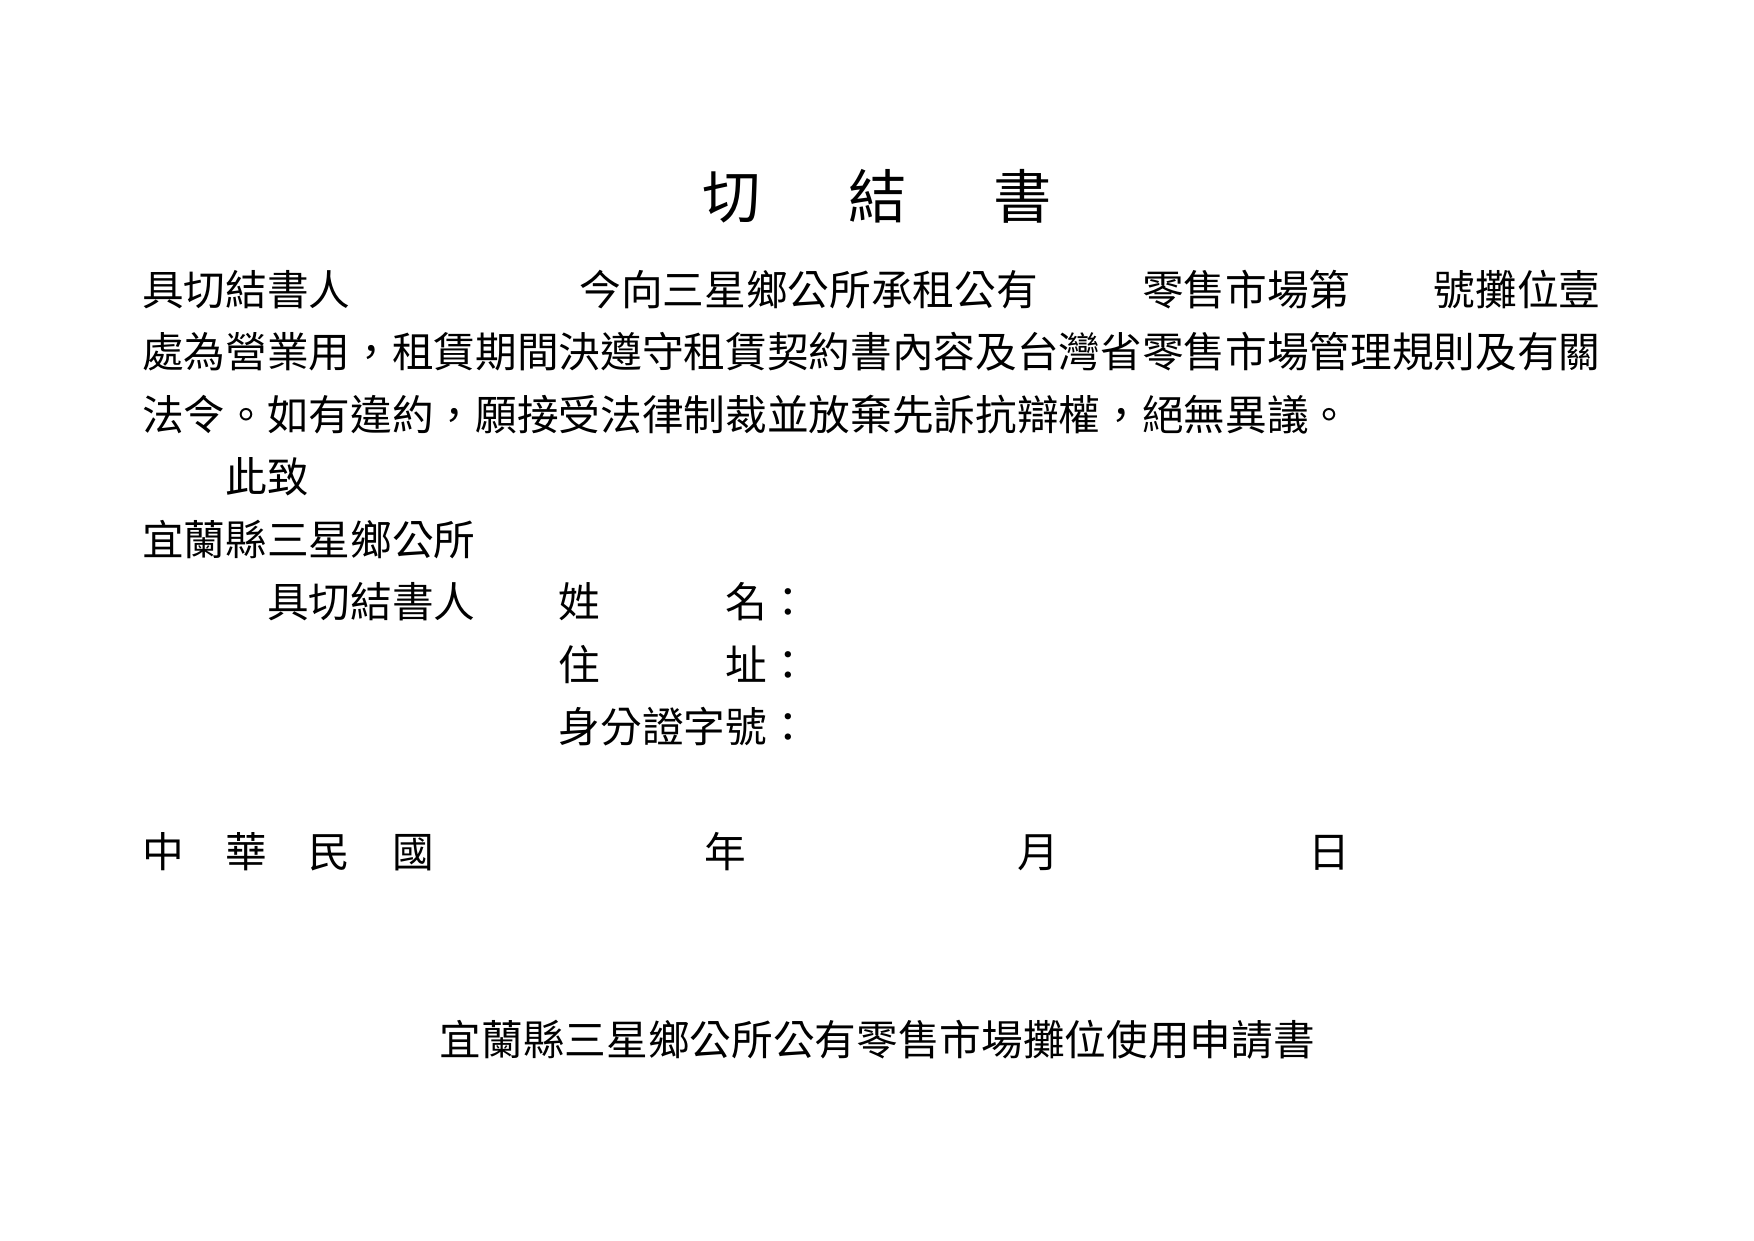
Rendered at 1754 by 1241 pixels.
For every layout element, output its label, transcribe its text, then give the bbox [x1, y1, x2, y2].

text 身分證字號： [142, 683, 1612, 745]
text 宜蘭縣三星鄉公所公有零售市場攤位使用申請書 [142, 995, 1612, 1058]
text 此致 [142, 433, 1612, 495]
text 具切結書人 今向三星鄉公所承租公有 零售市場第 號攤位壹處為營業用，租賃期間決遵守租賃契約書內容及台灣省零售市場管理規則及有關法令。如有違約，願接受法律制裁並放棄先訴抗辯權，絕無異議。 [142, 245, 1612, 433]
text 中 華 民 國 年 月 日 [142, 808, 1612, 870]
text 切 結 書 [142, 120, 1612, 245]
text 住 址： [142, 620, 1612, 683]
text 具切結書人 姓 名： [142, 558, 1612, 620]
text 宜蘭縣三星鄉公所 [142, 495, 1612, 558]
